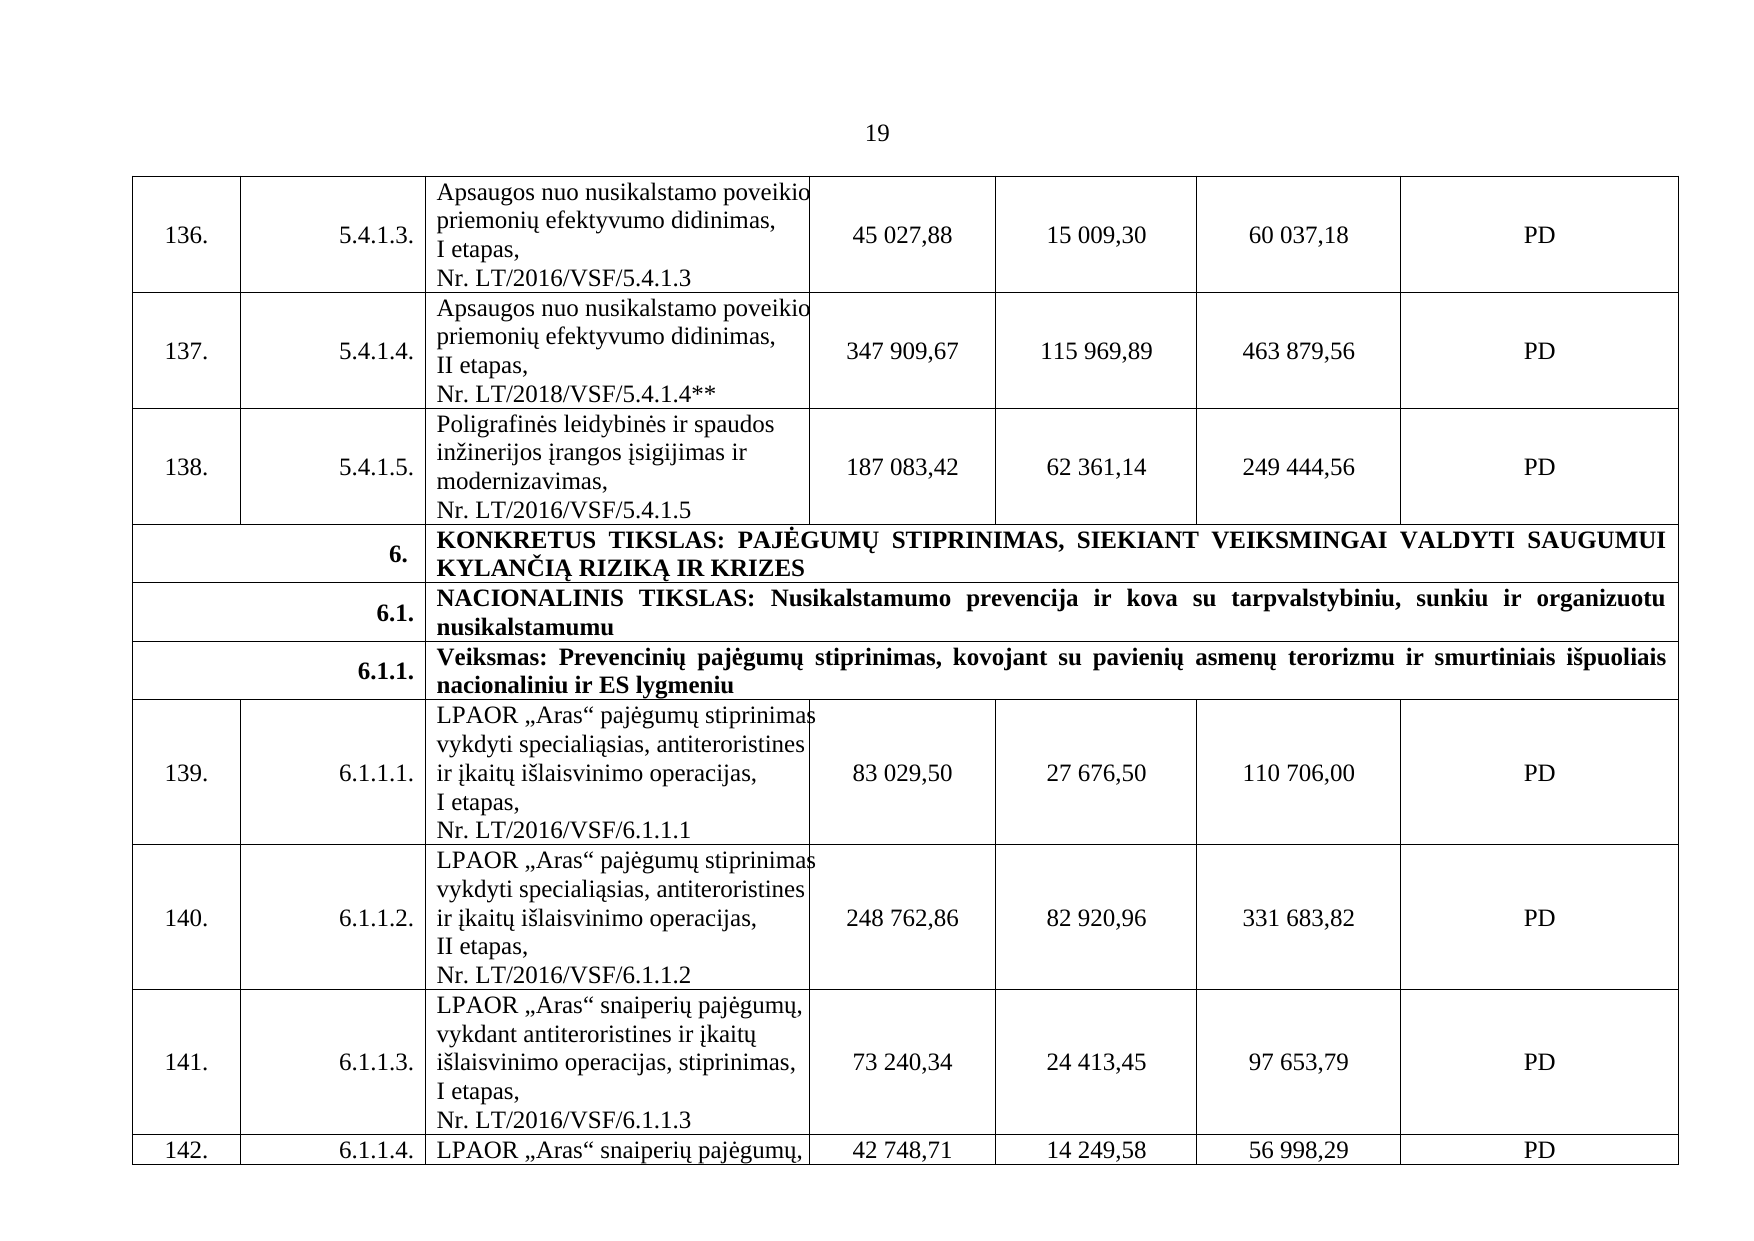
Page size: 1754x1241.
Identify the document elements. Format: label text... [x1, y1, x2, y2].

table_cell LPAOR „Aras“ snaiperių pajėgumų, vykdant antiteroristines ir įkaitų išlaisvinimo operacijas, stiprinimas, I etapas, Nr. LT/2016/VSF/6.1.1.3 [426, 990, 809, 1134]
table_cell Apsaugos nuo nusikalstamo poveikio priemonių efektyvumo didinimas, I etapas, Nr. LT/2016/VSF/5.4.1.3 [426, 177, 809, 292]
table_cell [1679, 524, 1684, 582]
table_cell [1679, 699, 1684, 844]
table_cell 142. [133, 1135, 240, 1163]
table_cell 248 762,86 [810, 845, 995, 989]
table_cell 138. [133, 409, 240, 524]
table_cell 6.1.1.2. [241, 845, 425, 989]
table_cell [1679, 989, 1684, 1134]
table_cell 6.1.1.1. [241, 700, 425, 844]
table_cell [1679, 844, 1684, 989]
table_cell 6. [133, 525, 425, 582]
table_cell 56 998,29 [1197, 1135, 1400, 1163]
table_cell 60 037,18 [1197, 177, 1400, 292]
table_cell 463 879,56 [1197, 293, 1400, 408]
table_cell [1679, 408, 1684, 524]
table_cell [1679, 1134, 1684, 1163]
table_cell 6.1.1. [133, 642, 425, 699]
table_cell 83 029,50 [810, 700, 995, 844]
table_cell 139. [133, 700, 240, 844]
table_cell 42 748,71 [810, 1135, 995, 1163]
table_cell [1679, 582, 1684, 641]
table_cell PD [1401, 409, 1678, 524]
table_cell 82 920,96 [996, 845, 1196, 989]
table_cell PD [1401, 990, 1678, 1134]
table_cell [1679, 176, 1684, 292]
table_cell Veiksmas: Prevencinių pajėgumų stiprinimas, kovojant su pavienių asmenų terorizmu ir smurtiniais išpuoliais nacionaliniu ir ES lygmeniu [426, 642, 1678, 699]
table_cell 24 413,45 [996, 990, 1196, 1134]
table_cell 141. [133, 990, 240, 1134]
table_cell 27 676,50 [996, 700, 1196, 844]
table_cell 97 653,79 [1197, 990, 1400, 1134]
table_cell 14 249,58 [996, 1135, 1196, 1163]
table_cell 110 706,00 [1197, 700, 1400, 844]
table_cell 249 444,56 [1197, 409, 1400, 524]
table_cell PD [1401, 177, 1678, 292]
table_cell 73 240,34 [810, 990, 995, 1134]
table_cell PD [1401, 293, 1678, 408]
table_cell 62 361,14 [996, 409, 1196, 524]
table_cell LPAOR „Aras“ snaiperių pajėgumų, [426, 1135, 809, 1163]
table_cell 45 027,88 [810, 177, 995, 292]
table_cell 15 009,30 [996, 177, 1196, 292]
table_cell 136. [133, 177, 240, 292]
table_cell [1679, 641, 1684, 699]
table_cell Poligrafinės leidybinės ir spaudos inžinerijos įrangos įsigijimas ir modernizavimas, Nr. LT/2016/VSF/5.4.1.5 [426, 409, 809, 524]
table_cell 331 683,82 [1197, 845, 1400, 989]
table_cell PD [1401, 845, 1678, 989]
table_cell 137. [133, 293, 240, 408]
table_cell 115 969,89 [996, 293, 1196, 408]
table_cell Apsaugos nuo nusikalstamo poveikio priemonių efektyvumo didinimas, II etapas, Nr. LT/2018/VSF/5.4.1.4** [426, 293, 809, 408]
table_cell 5.4.1.3. [241, 177, 425, 292]
table_cell 140. [133, 845, 240, 989]
table_cell 347 909,67 [810, 293, 995, 408]
table_cell 6.1.1.3. [241, 990, 425, 1134]
table_cell LPAOR „Aras“ pajėgumų stiprinimas vykdyti specialiąsias, antiteroristines ir įkaitų išlaisvinimo operacijas, I etapas, Nr. LT/2016/VSF/6.1.1.1 [426, 700, 809, 844]
table_cell 5.4.1.5. [241, 409, 425, 524]
table_cell 5.4.1.4. [241, 293, 425, 408]
table_cell [1679, 292, 1684, 408]
table_cell KONKRETUS TIKSLAS: PAJĖGUMŲ STIPRINIMAS, SIEKIANT VEIKSMINGAI VALDYTI SAUGUMUI KYLANČIĄ RIZIKĄ IR KRIZES [426, 525, 1678, 582]
table_cell PD [1401, 700, 1678, 844]
table_cell 6.1.1.4. [241, 1135, 425, 1163]
table_cell NACIONALINIS TIKSLAS: Nusikalstamumo prevencija ir kova su tarpvalstybiniu, sunkiu ir organizuotu nusikalstamumu [426, 583, 1678, 641]
table_cell 187 083,42 [810, 409, 995, 524]
table_cell PD [1401, 1135, 1678, 1163]
table_cell LPAOR „Aras“ pajėgumų stiprinimas vykdyti specialiąsias, antiteroristines ir įkaitų išlaisvinimo operacijas, II etapas, Nr. LT/2016/VSF/6.1.1.2 [426, 845, 809, 989]
table_cell 6.1. [133, 583, 425, 641]
